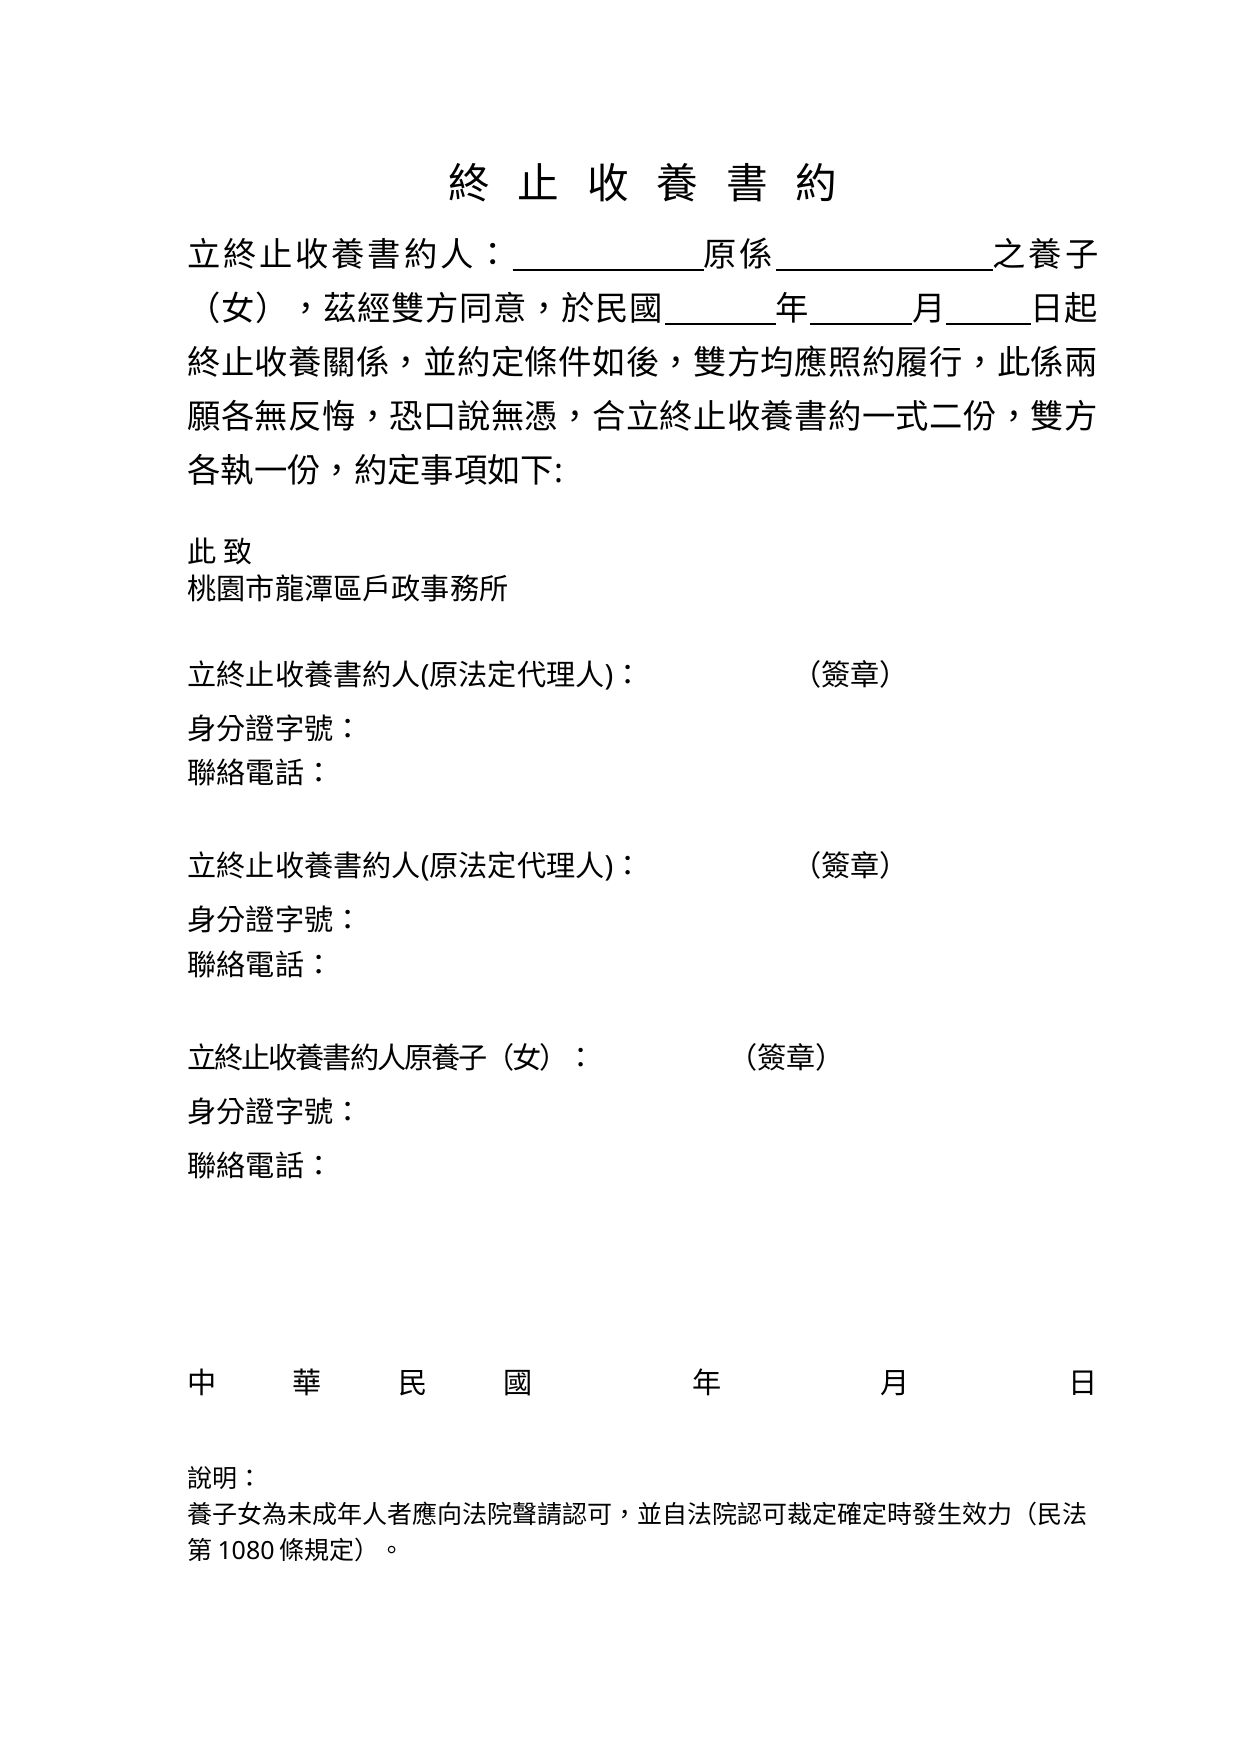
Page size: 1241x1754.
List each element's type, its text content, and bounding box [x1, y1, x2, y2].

text 身分證字號： [187, 696, 1098, 750]
text 立終止收養書約人： 原係 之養子（女），茲經雙方同意，於民國 年 月 日起終止收養關係，並約定條件如後，雙方均應照約履行，此係兩願各無反悔，恐口說無憑，合立終止收養書約一式二份，雙方各執一份，約定事項如下: [187, 223, 1098, 494]
text 中華民國 年 月 日 [187, 1350, 1098, 1404]
text 身分證字號： [187, 887, 1098, 942]
text 終 止 收 養 書 約 [187, 150, 1098, 210]
text 說明： [187, 1458, 1098, 1494]
text 養子女為未成年人者應向法院聲請認可，並自法院認可裁定確定時發生效力（民法第1080條規定）。 [187, 1494, 1098, 1567]
text 此 致 [187, 529, 1098, 571]
text 聯絡電話： [187, 1133, 1098, 1187]
text 立終止收養書約人(原法定代理人)： （簽章） [187, 833, 1098, 887]
text 聯絡電話： [187, 750, 1098, 792]
text 立終止收養書約人原養子（女）： （簽章） [187, 1025, 1098, 1079]
text 身分證字號： [187, 1079, 1098, 1133]
text 聯絡電話： [187, 942, 1098, 983]
text 立終止收養書約人(原法定代理人)： （簽章） [187, 642, 1098, 696]
text 桃園市龍潭區戶政事務所 [187, 571, 1098, 606]
